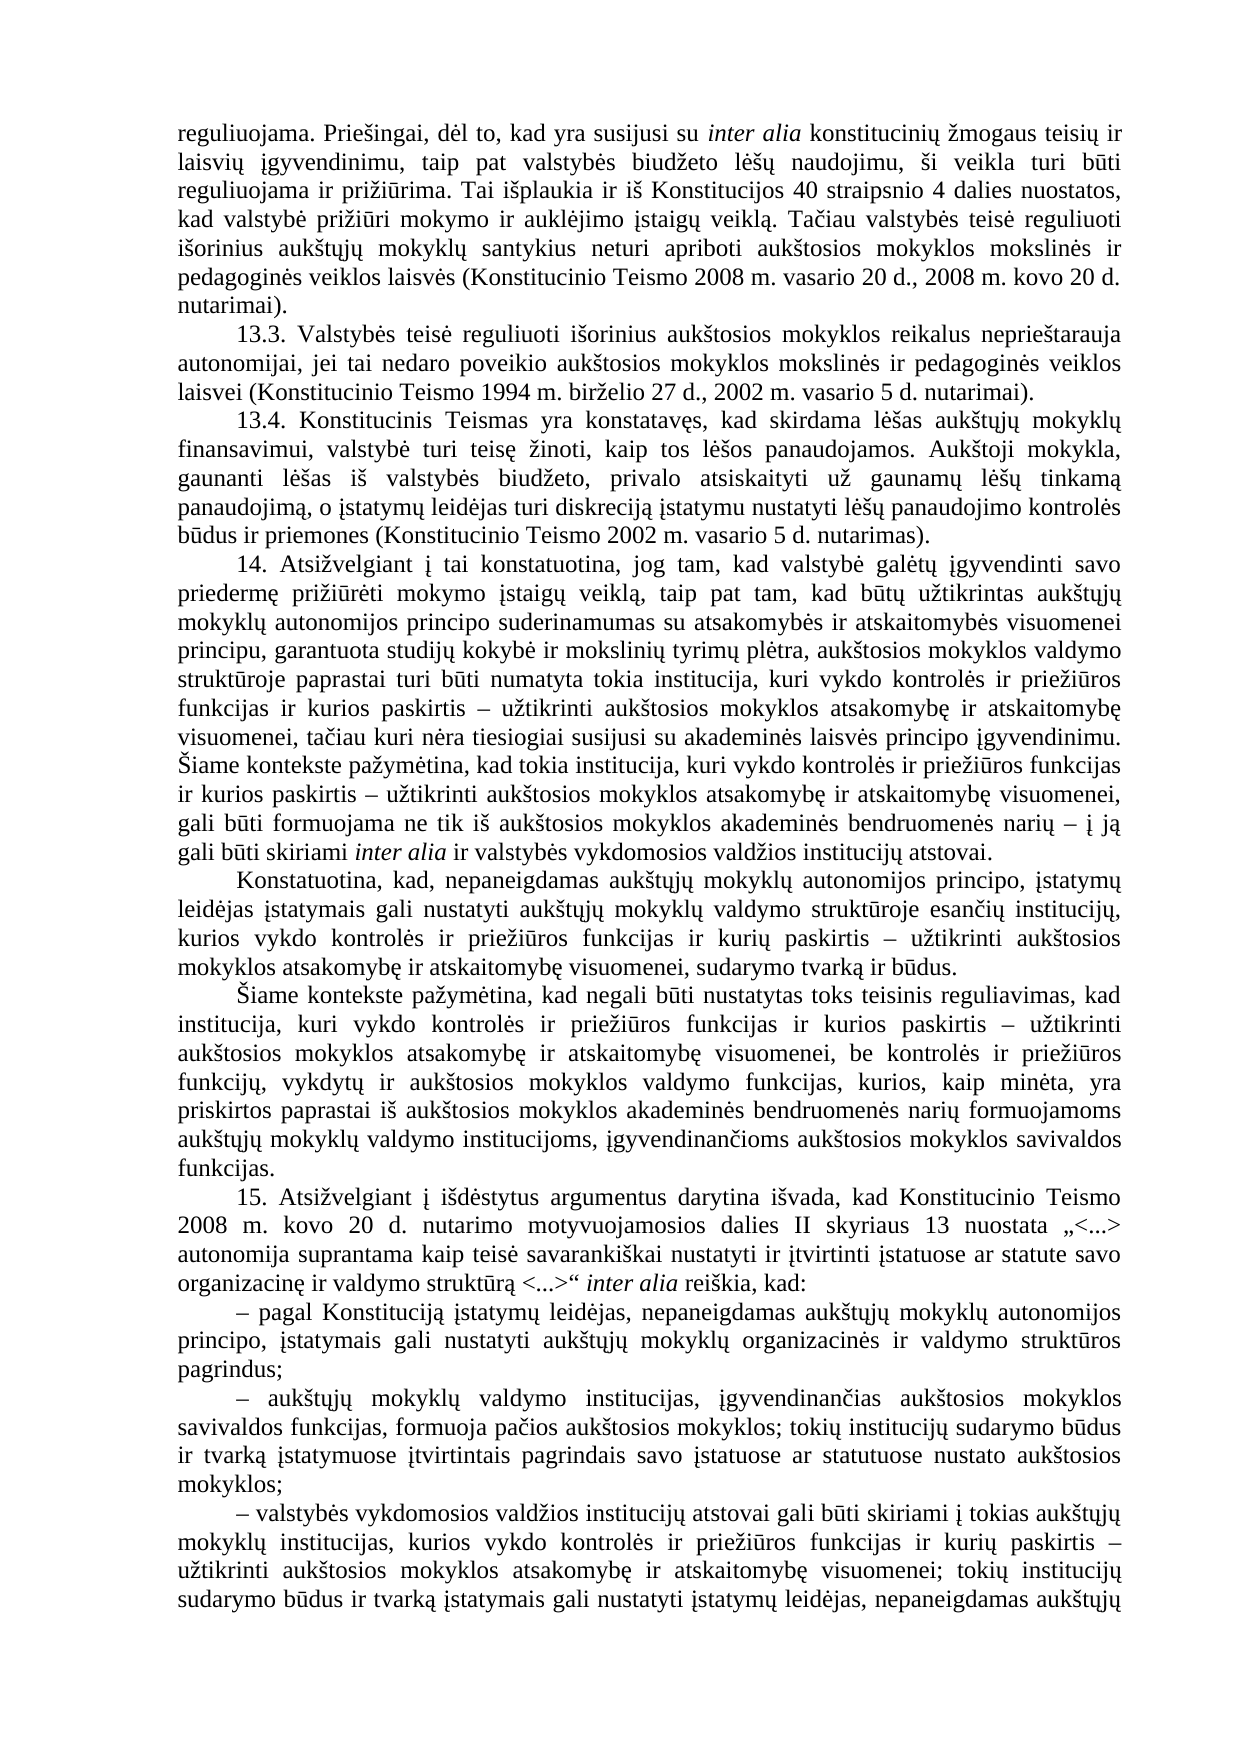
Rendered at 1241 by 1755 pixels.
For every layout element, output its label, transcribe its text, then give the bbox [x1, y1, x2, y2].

text reguliuojama. Priešingai, dėl to, kad yra susijusi su inter alia konstitucinių žmogaus teisių ir laisvių įgyvendinimu, taip pat valstybės biudžeto lėšų naudojimu, ši veikla turi būti reguliuojama ir prižiūrima. Tai išplaukia ir iš Konstitucijos 40 straipsnio 4 dalies nuostatos, kad valstybė prižiūri mokymo ir auklėjimo įstaigų veiklą. Tačiau valstybės teisė reguliuoti išorinius aukštųjų mokyklų santykius neturi apriboti aukštosios mokyklos mokslinės ir pedagoginės veiklos laisvės (Konstitucinio Teismo 2008 m. vasario 20 d., 2008 m. kovo 20 d. nutarimai). [177, 118, 1122, 319]
text Konstatuotina, kad, nepaneigdamas aukštųjų mokyklų autonomijos principo, įstatymų leidėjas įstatymais gali nustatyti aukštųjų mokyklų valdymo struktūroje esančių institucijų, kurios vykdo kontrolės ir priežiūros funkcijas ir kurių paskirtis – užtikrinti aukštosios mokyklos atsakomybę ir atskaitomybę visuomenei, sudarymo tvarką ir būdus. [177, 866, 1122, 981]
text 13.4. Konstitucinis Teismas yra konstatavęs, kad skirdama lėšas aukštųjų mokyklų finansavimui, valstybė turi teisę žinoti, kaip tos lėšos panaudojamos. Aukštoji mokykla, gaunanti lėšas iš valstybės biudžeto, privalo atsiskaityti už gaunamų lėšų tinkamą panaudojimą, o įstatymų leidėjas turi diskreciją įstatymu nustatyti lėšų panaudojimo kontrolės būdus ir priemones (Konstitucinio Teismo 2002 m. vasario 5 d. nutarimas). [177, 406, 1122, 549]
text 14. Atsižvelgiant į tai konstatuotina, jog tam, kad valstybė galėtų įgyvendinti savo priedermę prižiūrėti mokymo įstaigų veiklą, taip pat tam, kad būtų užtikrintas aukštųjų mokyklų autonomijos principo suderinamumas su atsakomybės ir atskaitomybės visuomenei principu, garantuota studijų kokybė ir mokslinių tyrimų plėtra, aukštosios mokyklos valdymo struktūroje paprastai turi būti numatyta tokia institucija, kuri vykdo kontrolės ir priežiūros funkcijas ir kurios paskirtis – užtikrinti aukštosios mokyklos atsakomybę ir atskaitomybę visuomenei, tačiau kuri nėra tiesiogiai susijusi su akademinės laisvės principo įgyvendinimu. Šiame kontekste pažymėtina, kad tokia institucija, kuri vykdo kontrolės ir priežiūros funkcijas ir kurios paskirtis – užtikrinti aukštosios mokyklos atsakomybę ir atskaitomybę visuomenei, gali būti formuojama ne tik iš aukštosios mokyklos akademinės bendruomenės narių – į ją gali būti skiriami inter alia ir valstybės vykdomosios valdžios institucijų atstovai. [177, 549, 1122, 866]
text Šiame kontekste pažymėtina, kad negali būti nustatytas toks teisinis reguliavimas, kad institucija, kuri vykdo kontrolės ir priežiūros funkcijas ir kurios paskirtis – užtikrinti aukštosios mokyklos atsakomybę ir atskaitomybę visuomenei, be kontrolės ir priežiūros funkcijų, vykdytų ir aukštosios mokyklos valdymo funkcijas, kurios, kaip minėta, yra priskirtos paprastai iš aukštosios mokyklos akademinės bendruomenės narių formuojamoms aukštųjų mokyklų valdymo institucijoms, įgyvendinančioms aukštosios mokyklos savivaldos funkcijas. [177, 981, 1122, 1182]
text 15. Atsižvelgiant į išdėstytus argumentus darytina išvada, kad Konstitucinio Teismo 2008 m. kovo 20 d. nutarimo motyvuojamosios dalies II skyriaus 13 nuostata „<...> autonomija suprantama kaip teisė savarankiškai nustatyti ir įtvirtinti įstatuose ar statute savo organizacinę ir valdymo struktūrą <...>“ inter alia reiškia, kad: [177, 1182, 1122, 1297]
text – pagal Konstituciją įstatymų leidėjas, nepaneigdamas aukštųjų mokyklų autonomijos principo, įstatymais gali nustatyti aukštųjų mokyklų organizacinės ir valdymo struktūros pagrindus; [177, 1297, 1122, 1383]
text – valstybės vykdomosios valdžios institucijų atstovai gali būti skiriami į tokias aukštųjų mokyklų institucijas, kurios vykdo kontrolės ir priežiūros funkcijas ir kurių paskirtis – užtikrinti aukštosios mokyklos atsakomybę ir atskaitomybę visuomenei; tokių institucijų sudarymo būdus ir tvarką įstatymais gali nustatyti įstatymų leidėjas, nepaneigdamas aukštųjų [177, 1498, 1122, 1613]
text 13.3. Valstybės teisė reguliuoti išorinius aukštosios mokyklos reikalus neprieštarauja autonomijai, jei tai nedaro poveikio aukštosios mokyklos mokslinės ir pedagoginės veiklos laisvei (Konstitucinio Teismo 1994 m. birželio 27 d., 2002 m. vasario 5 d. nutarimai). [177, 319, 1122, 406]
text – aukštųjų mokyklų valdymo institucijas, įgyvendinančias aukštosios mokyklos savivaldos funkcijas, formuoja pačios aukštosios mokyklos; tokių institucijų sudarymo būdus ir tvarką įstatymuose įtvirtintais pagrindais savo įstatuose ar statutuose nustato aukštosios mokyklos; [177, 1383, 1122, 1498]
